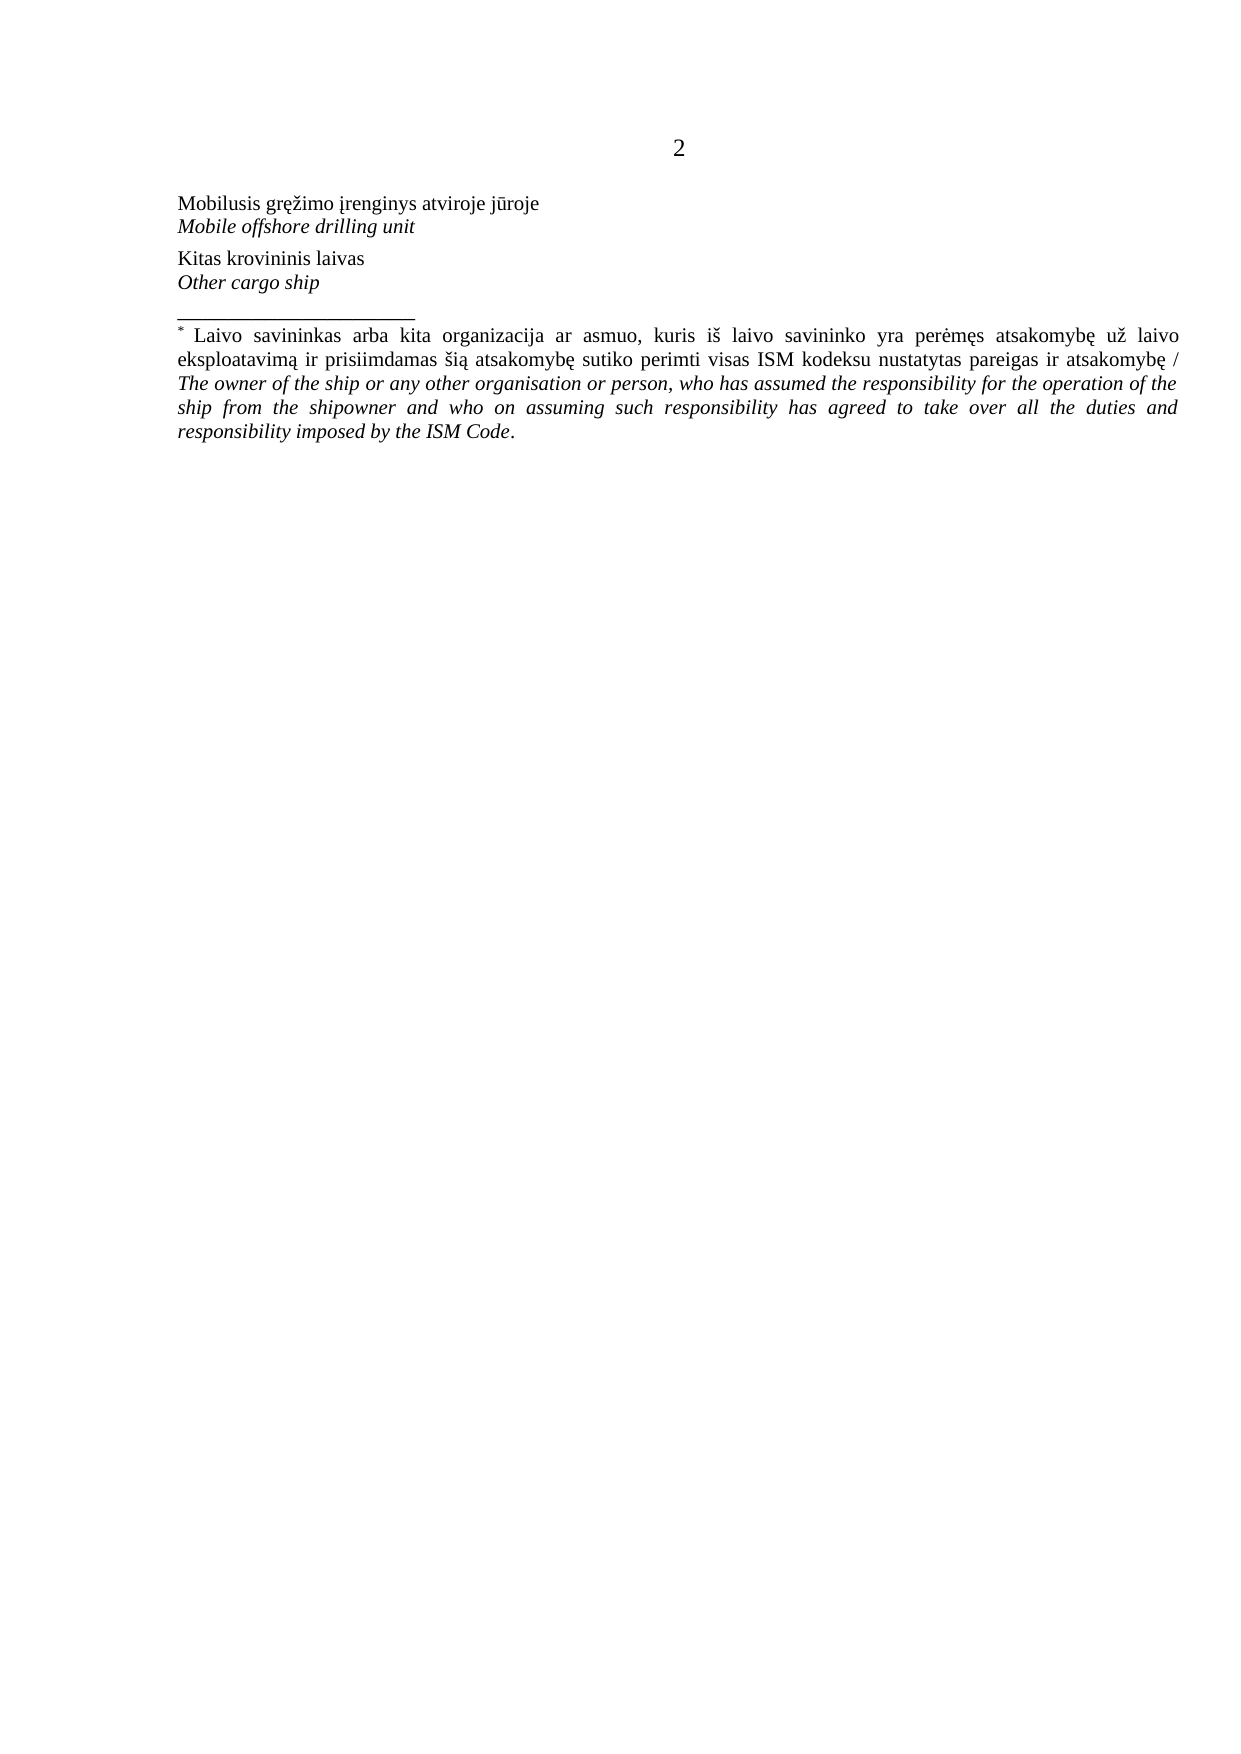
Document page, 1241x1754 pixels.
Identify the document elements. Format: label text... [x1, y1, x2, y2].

text Mobile offshore drilling unit [177, 214, 1181, 238]
text Kitas krovininis laivas [177, 246, 1181, 270]
text Mobilusis gręžimo įrenginys atviroje jūroje [177, 190, 1181, 214]
text ___________________ [177, 294, 1181, 323]
text Other cargo ship [177, 270, 1181, 294]
text * Laivo savininkas arba kita organizacija ar asmuo, kuris iš laivo savininko yra perėmęs atsakomybę už laivo eksploatavimą ir prisiimdamas šią atsakomybę sutiko perimti visas ISM kodeksu nustatytas pareigas ir atsakomybę / The owner of the ship or any other organisation or person, who has assumed the responsibility for the operation of the ship from the shipowner and who on assuming such responsibility has agreed to take over all the duties and responsibility imposed by the ISM Code. [177, 323, 1181, 443]
